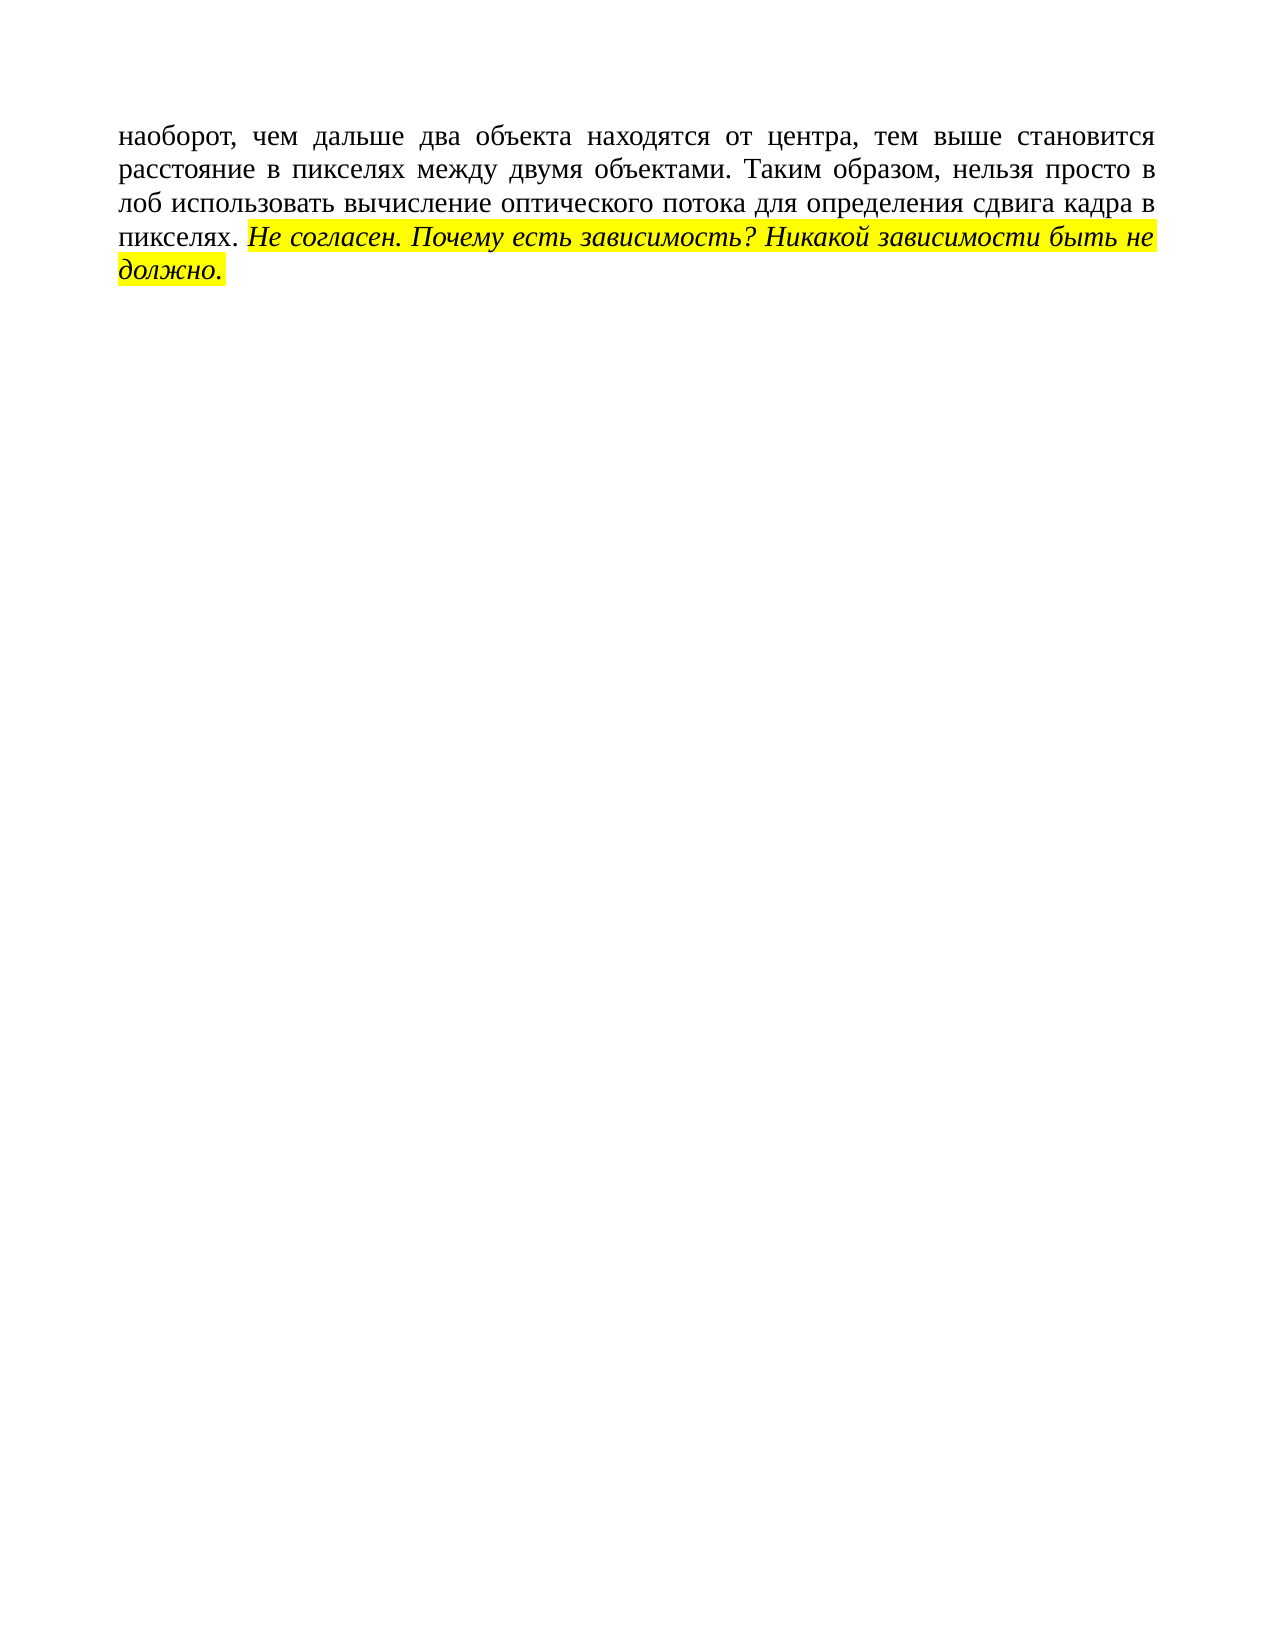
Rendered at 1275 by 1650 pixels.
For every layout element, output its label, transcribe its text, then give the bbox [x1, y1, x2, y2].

text наоборот, чем дальше два объекта находятся от центра, тем выше становится расстояние в пикселях между двумя объектами. Таким образом, нельзя просто в лоб использовать вычисление оптического потока для определения сдвига кадра в пикселях. Не согласен. Почему есть зависимость? Никакой зависимости быть не должно. [118, 118, 1157, 286]
